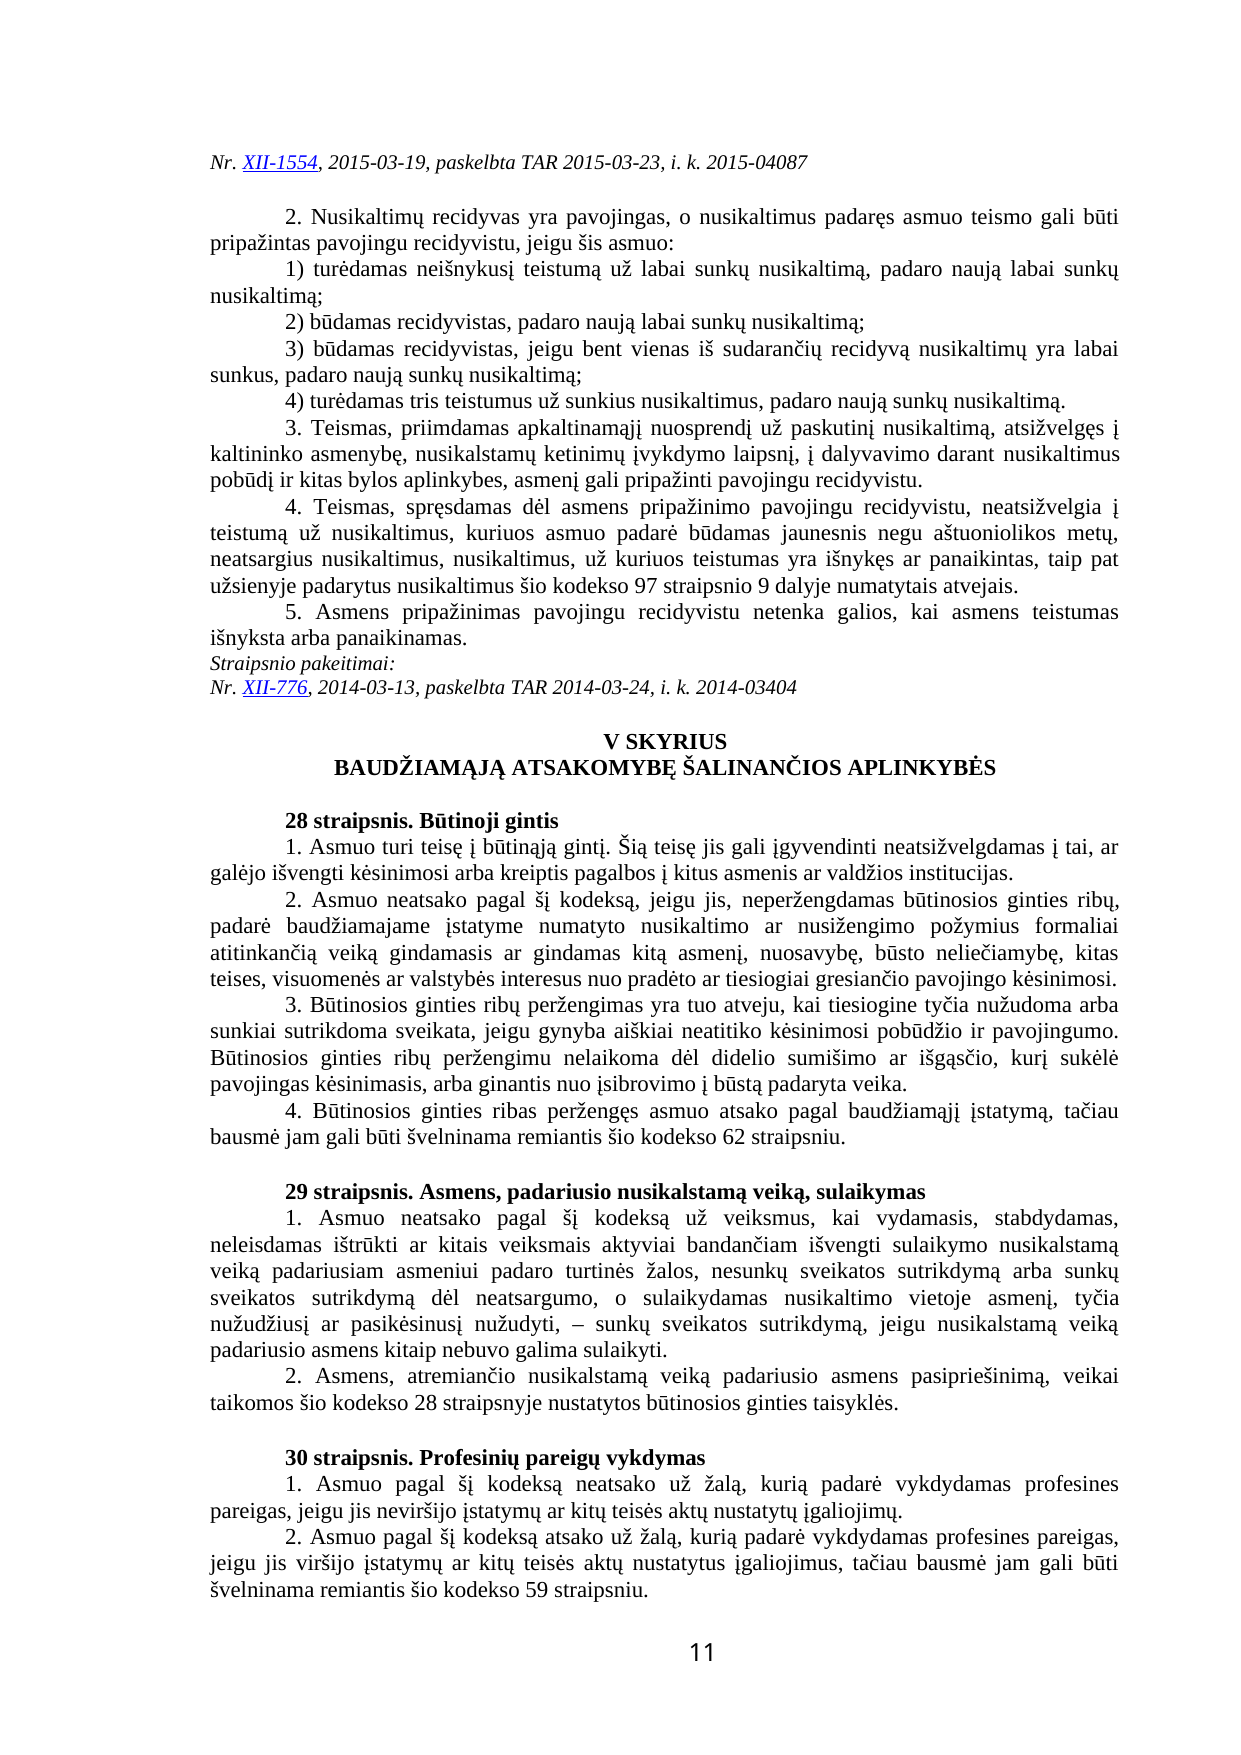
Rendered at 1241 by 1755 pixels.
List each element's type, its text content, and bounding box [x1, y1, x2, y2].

text 1. Asmuo turi teisę į būtinąją gintį. Šią teisę jis gali įgyvendinti neatsižvelgdamas į tai, ar galėjo išvengti kėsinimosi arba kreiptis pagalbos į kitus asmenis ar valdžios institucijas. [210, 833, 1120, 886]
text 1. Asmuo neatsako pagal šį kodeksą už veiksmus, kai vydamasis, stabdydamas, neleisdamas ištrūkti ar kitais veiksmais aktyviai bandančiam išvengti sulaikymo nusikalstamą veiką padariusiam asmeniui padaro turtinės žalos, nesunkų sveikatos sutrikdymą arba sunkų sveikatos sutrikdymą dėl neatsargumo, o sulaikydamas nusikaltimo vietoje asmenį, tyčia nužudžiusį ar pasikėsinusį nužudyti, – sunkų sveikatos sutrikdymą, jeigu nusikalstamą veiką padariusio asmens kitaip nebuvo galima sulaikyti. [210, 1204, 1120, 1363]
text 2. Asmuo pagal šį kodeksą atsako už žalą, kurią padarė vykdydamas profesines pareigas, jeigu jis viršijo įstatymų ar kitų teisės aktų nustatytus įgaliojimus, tačiau bausmė jam gali būti švelninama remiantis šio kodekso 59 straipsniu. [210, 1523, 1120, 1602]
subtitle V SKYRIUS [210, 728, 1120, 754]
text 4. Teismas, spręsdamas dėl asmens pripažinimo pavojingu recidyvistu, neatsižvelgia į teistumą už nusikaltimus, kuriuos asmuo padarė būdamas jaunesnis negu aštuoniolikos metų, neatsargius nusikaltimus, nusikaltimus, už kuriuos teistumas yra išnykęs ar panaikintas, taip pat užsienyje padarytus nusikaltimus šio kodekso 97 straipsnio 9 dalyje numatytais atvejais. [210, 493, 1120, 598]
text 30 straipsnis. Profesinių pareigų vykdymas [210, 1444, 1120, 1470]
text 3) būdamas recidyvistas, jeigu bent vienas iš sudarančių recidyvą nusikaltimų yra labai sunkus, padaro naują sunkų nusikaltimą; [210, 334, 1120, 387]
text 2. Asmens, atremiančio nusikalstamą veiką padariusio asmens pasipriešinimą, veikai taikomos šio kodekso 28 straipsnyje nustatytos būtinosios ginties taisyklės. [210, 1363, 1120, 1415]
text 4) turėdamas tris teistumus už sunkius nusikaltimus, padaro naują sunkų nusikaltimą. [210, 387, 1120, 414]
text 29 straipsnis. Asmens, padariusio nusikalstamą veiką, sulaikymas [210, 1178, 1120, 1204]
text Nr. XII-776, 2014-03-13, paskelbta TAR 2014-03-24, i. k. 2014-03404 [210, 675, 1120, 699]
text 28 straipsnis. Būtinoji gintis [210, 807, 1120, 833]
text 4. Būtinosios ginties ribas peržengęs asmuo atsako pagal baudžiamąjį įstatymą, tačiau bausmė jam gali būti švelninama remiantis šio kodekso 62 straipsniu. [210, 1097, 1120, 1149]
text 3. Būtinosios ginties ribų peržengimas yra tuo atveju, kai tiesiogine tyčia nužudoma arba sunkiai sutrikdoma sveikata, jeigu gynyba aiškiai neatitiko kėsinimosi pobūdžio ir pavojingumo. Būtinosios ginties ribų peržengimu nelaikoma dėl didelio sumišimo ar išgąsčio, kurį sukėlė pavojingas kėsinimasis, arba ginantis nuo įsibrovimo į būstą padaryta veika. [210, 991, 1120, 1097]
text 1) turėdamas neišnykusį teistumą už labai sunkų nusikaltimą, padaro naują labai sunkų nusikaltimą; [210, 256, 1120, 308]
text 1. Asmuo pagal šį kodeksą neatsako už žalą, kurią padarė vykdydamas profesines pareigas, jeigu jis neviršijo įstatymų ar kitų teisės aktų nustatytų įgaliojimų. [210, 1470, 1120, 1523]
text Straipsnio pakeitimai: [210, 651, 1120, 675]
text 3. Teismas, priimdamas apkaltinamąjį nuosprendį už paskutinį nusikaltimą, atsižvelgęs į kaltininko asmenybę, nusikalstamų ketinimų įvykdymo laipsnį, į dalyvavimo darant nusikaltimus pobūdį ir kitas bylos aplinkybes, asmenį gali pripažinti pavojingu recidyvistu. [210, 414, 1120, 493]
text 2. Asmuo neatsako pagal šį kodeksą, jeigu jis, neperžengdamas būtinosios ginties ribų, padarė baudžiamajame įstatyme numatyto nusikaltimo ar nusižengimo požymius formaliai atitinkančią veiką gindamasis ar gindamas kitą asmenį, nuosavybę, būsto neliečiamybę, kitas teises, visuomenės ar valstybės interesus nuo pradėto ar tiesiogiai gresiančio pavojingo kėsinimosi. [210, 886, 1120, 991]
text 2) būdamas recidyvistas, padaro naują labai sunkų nusikaltimą; [210, 308, 1120, 334]
text BAUDŽIAMĄJĄ ATSAKOMYBĘ ŠALINANČIOS APLINKYBĖS [210, 754, 1120, 780]
text 5. Asmens pripažinimas pavojingu recidyvistu netenka galios, kai asmens teistumas išnyksta arba panaikinamas. [210, 598, 1120, 651]
text Nr. XII-1554, 2015-03-19, paskelbta TAR 2015-03-23, i. k. 2015-04087 [210, 150, 1120, 174]
text 2. Nusikaltimų recidyvas yra pavojingas, o nusikaltimus padaręs asmuo teismo gali būti pripažintas pavojingu recidyvistu, jeigu šis asmuo: [210, 203, 1120, 256]
